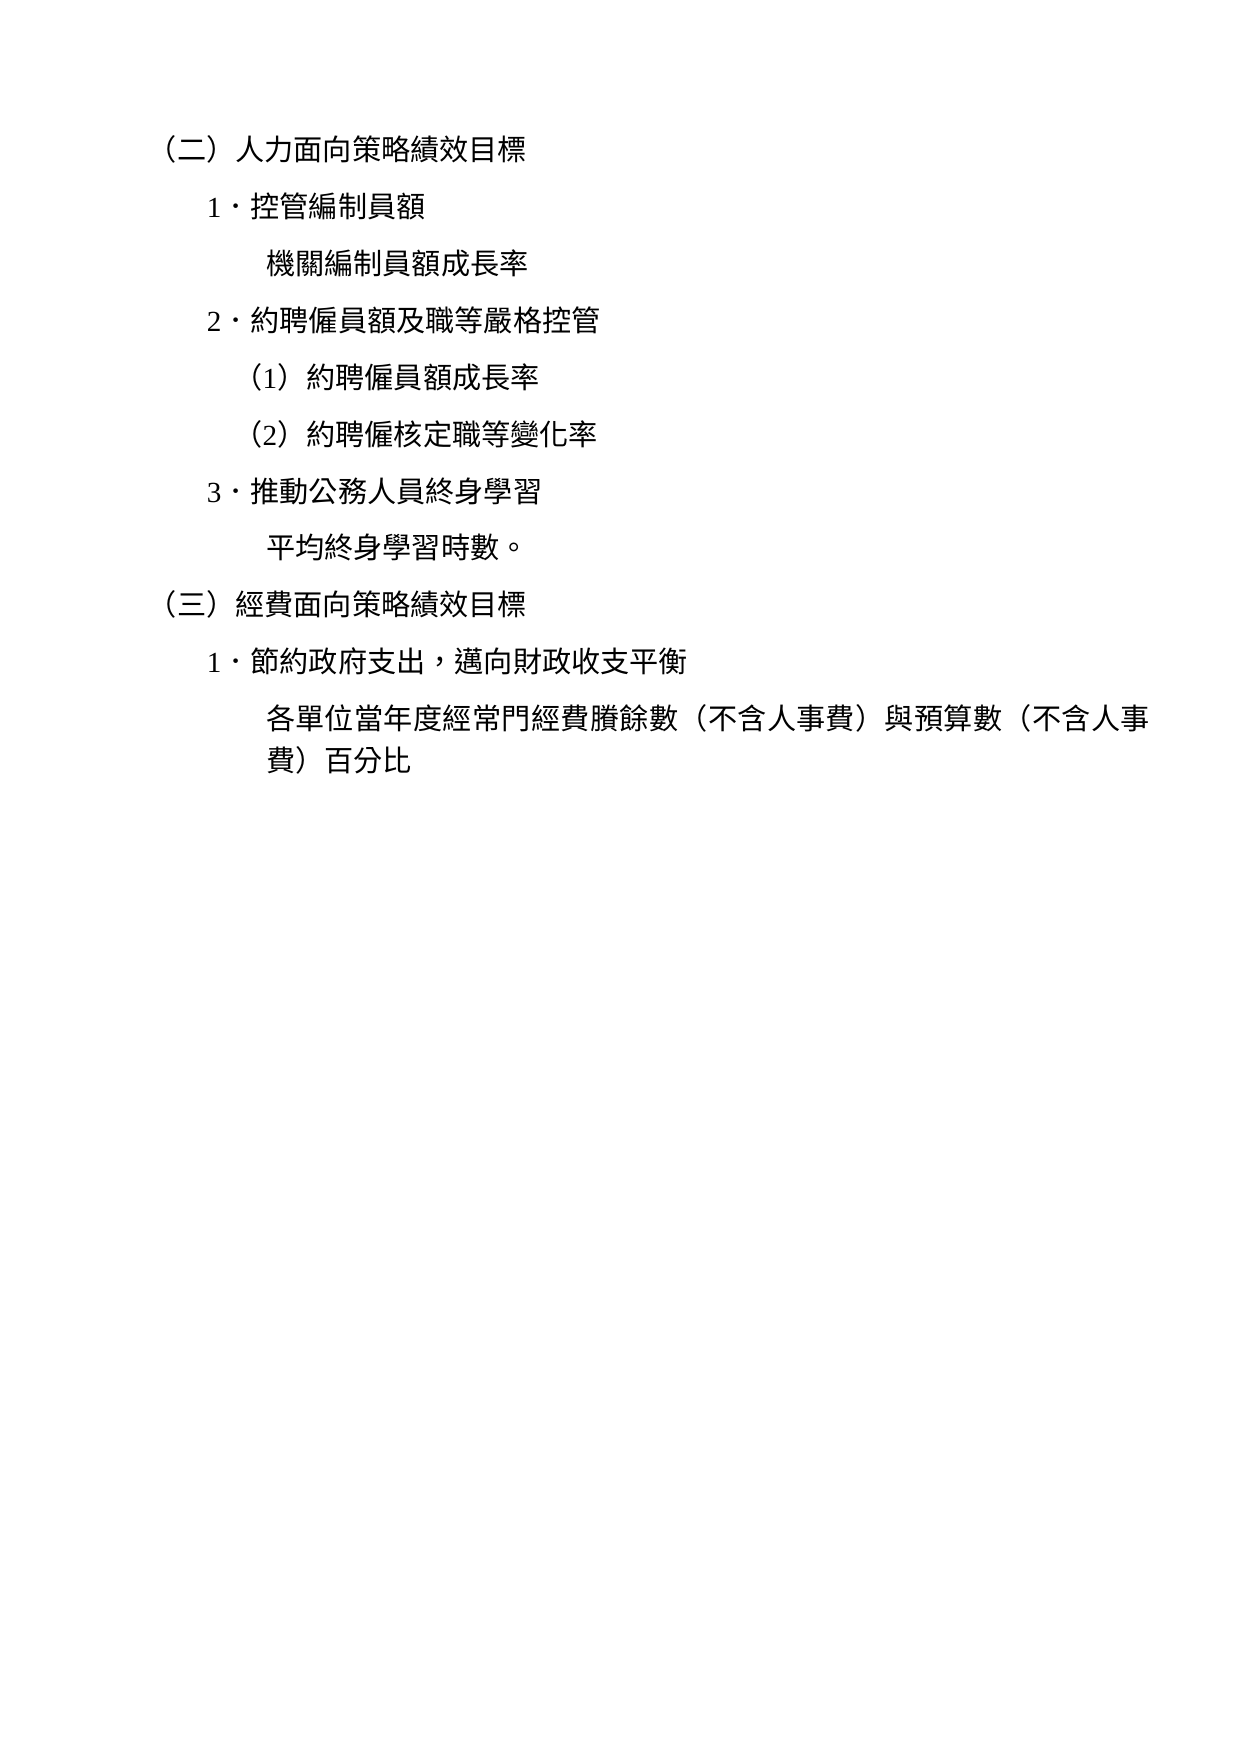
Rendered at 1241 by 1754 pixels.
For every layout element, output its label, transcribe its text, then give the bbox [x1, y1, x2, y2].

list 控管編制員額 [207, 184, 1152, 226]
list 約聘僱核定職等變化率 [233, 411, 1152, 454]
list 推動公務人員終身學習 [207, 468, 1152, 511]
text 機關編制員額成長率 [266, 241, 1152, 283]
list 約聘僱員額及職等嚴格控管 [207, 298, 1152, 340]
text （二）人力面向策略績效目標 [148, 127, 1152, 169]
text （三）經費面向策略績效目標 [148, 582, 1152, 624]
text 各單位當年度經常門經費賸餘數（不含人事費）與預算數（不含人事費）百分比 [266, 696, 1152, 780]
text 平均終身學習時數。 [266, 525, 1152, 567]
list 約聘僱員額成長率 [233, 354, 1152, 397]
list 節約政府支出，邁向財政收支平衡 [207, 639, 1152, 681]
